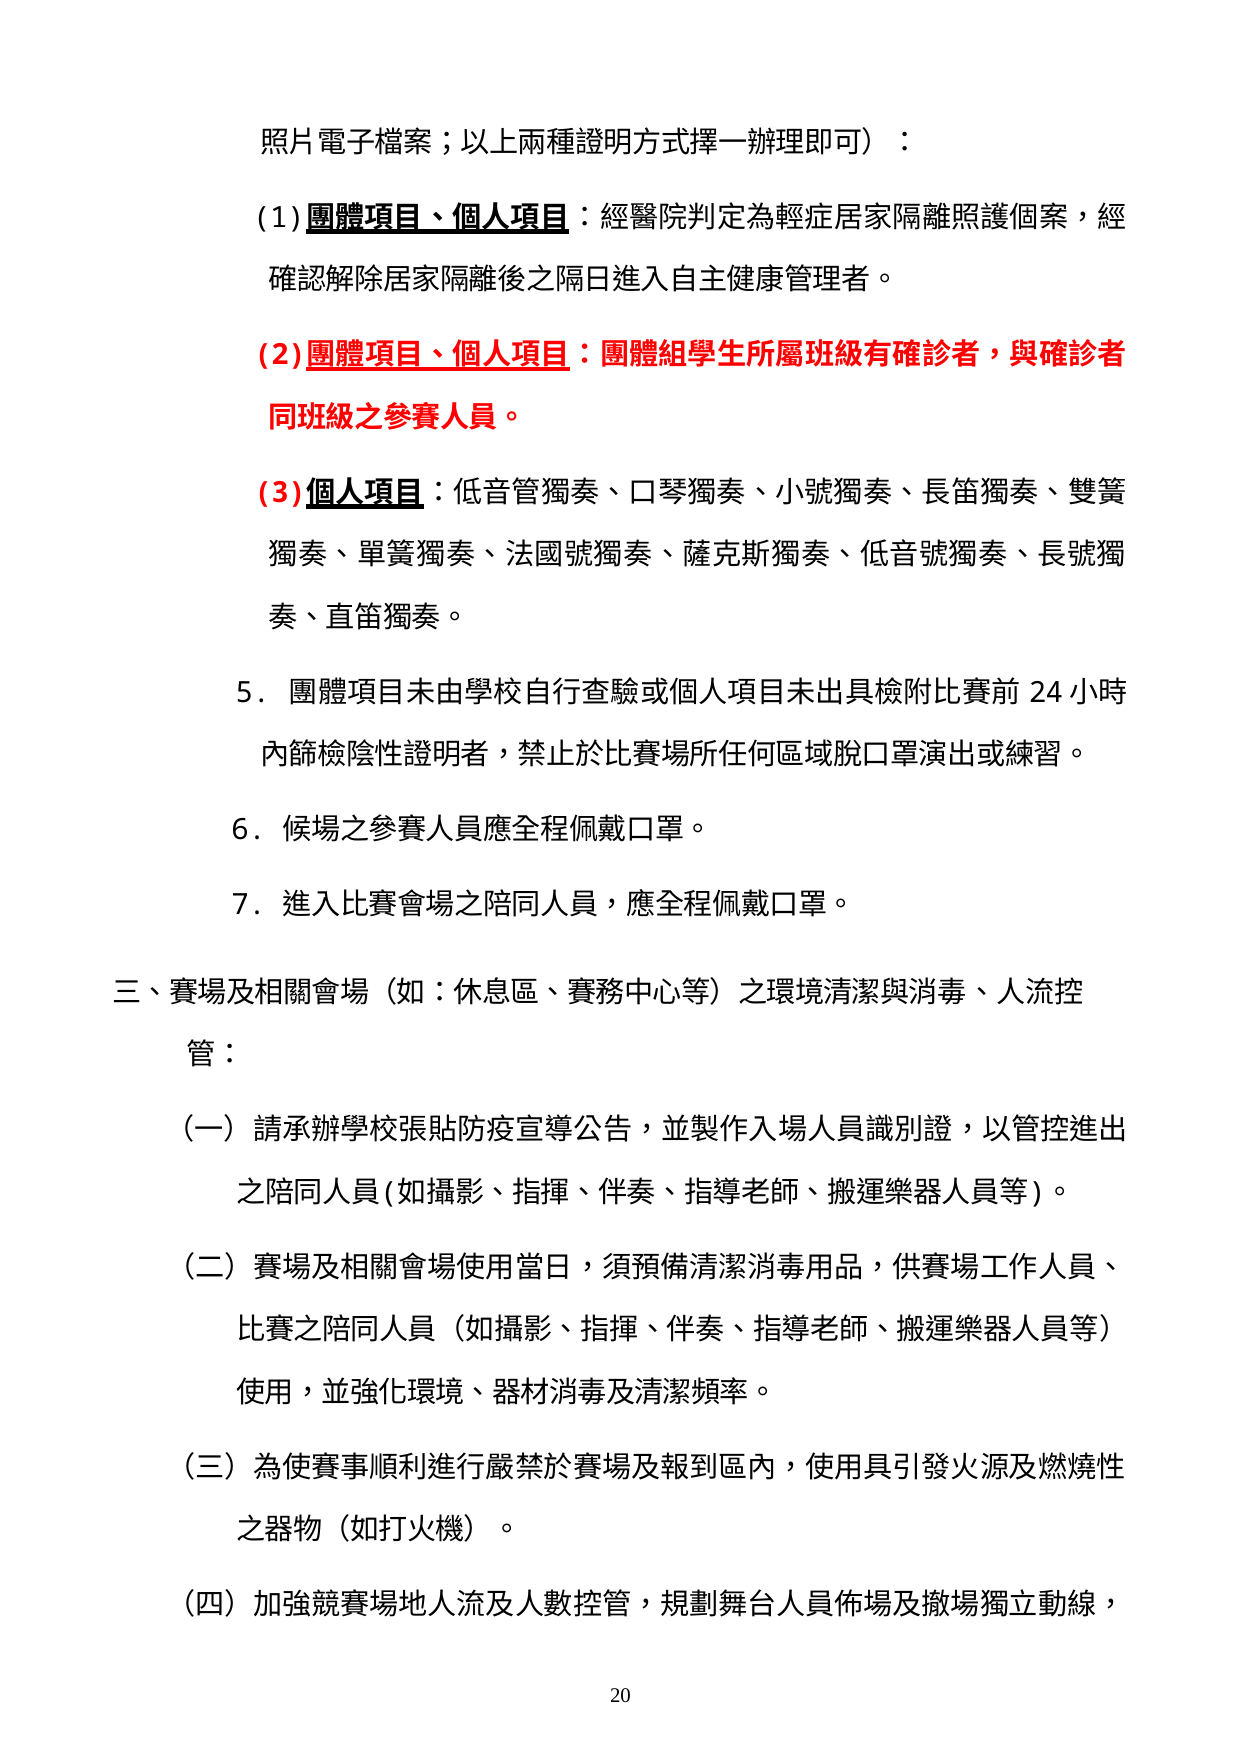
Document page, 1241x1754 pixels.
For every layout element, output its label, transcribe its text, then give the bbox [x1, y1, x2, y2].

text （一）請承辦學校張貼防疫宣導公告，並製作入場人員識別證，以管控進出之陪同人員(如攝影、指揮、伴奏、指導老師、搬運樂器人員等)。 [112, 1085, 1128, 1210]
text 5. 團體項目未由學校自行查驗或個人項目未出具檢附比賽前24小時內篩檢陰性證明者，禁止於比賽場所任何區域脫口罩演出或練習。 [112, 648, 1128, 773]
text (3)個人項目：低音管獨奏、口琴獨奏、小號獨奏、長笛獨奏、雙簧獨奏、單簧獨奏、法國號獨奏、薩克斯獨奏、低音號獨奏、長號獨奏、直笛獨奏。 [112, 448, 1128, 635]
text 照片電子檔案；以上兩種證明方式擇一辦理即可）： [112, 98, 1128, 160]
text （三）為使賽事順利進行嚴禁於賽場及報到區內，使用具引發火源及燃燒性之器物（如打火機）。 [112, 1423, 1128, 1548]
text (2)團體項目、個人項目：團體組學生所屬班級有確診者，與確診者同班級之參賽人員。 [112, 310, 1128, 435]
text (1)團體項目、個人項目：經醫院判定為輕症居家隔離照護個案，經確認解除居家隔離後之隔日進入自主健康管理者。 [112, 173, 1128, 298]
text 7. 進入比賽會場之陪同人員，應全程佩戴口罩。 [112, 860, 1128, 923]
text 三、賽場及相關會場（如：休息區、賽務中心等）之環境清潔與消毒、人流控管： [112, 948, 1130, 1073]
text （四）加強競賽場地人流及人數控管，規劃舞台人員佈場及撤場獨立動線， [112, 1560, 1128, 1623]
text 6. 候場之參賽人員應全程佩戴口罩。 [112, 785, 1128, 848]
text （二）賽場及相關會場使用當日，須預備清潔消毒用品，供賽場工作人員、比賽之陪同人員（如攝影、指揮、伴奏、指導老師、搬運樂器人員等）使用，並強化環境、器材消毒及清潔頻率。 [112, 1223, 1128, 1410]
